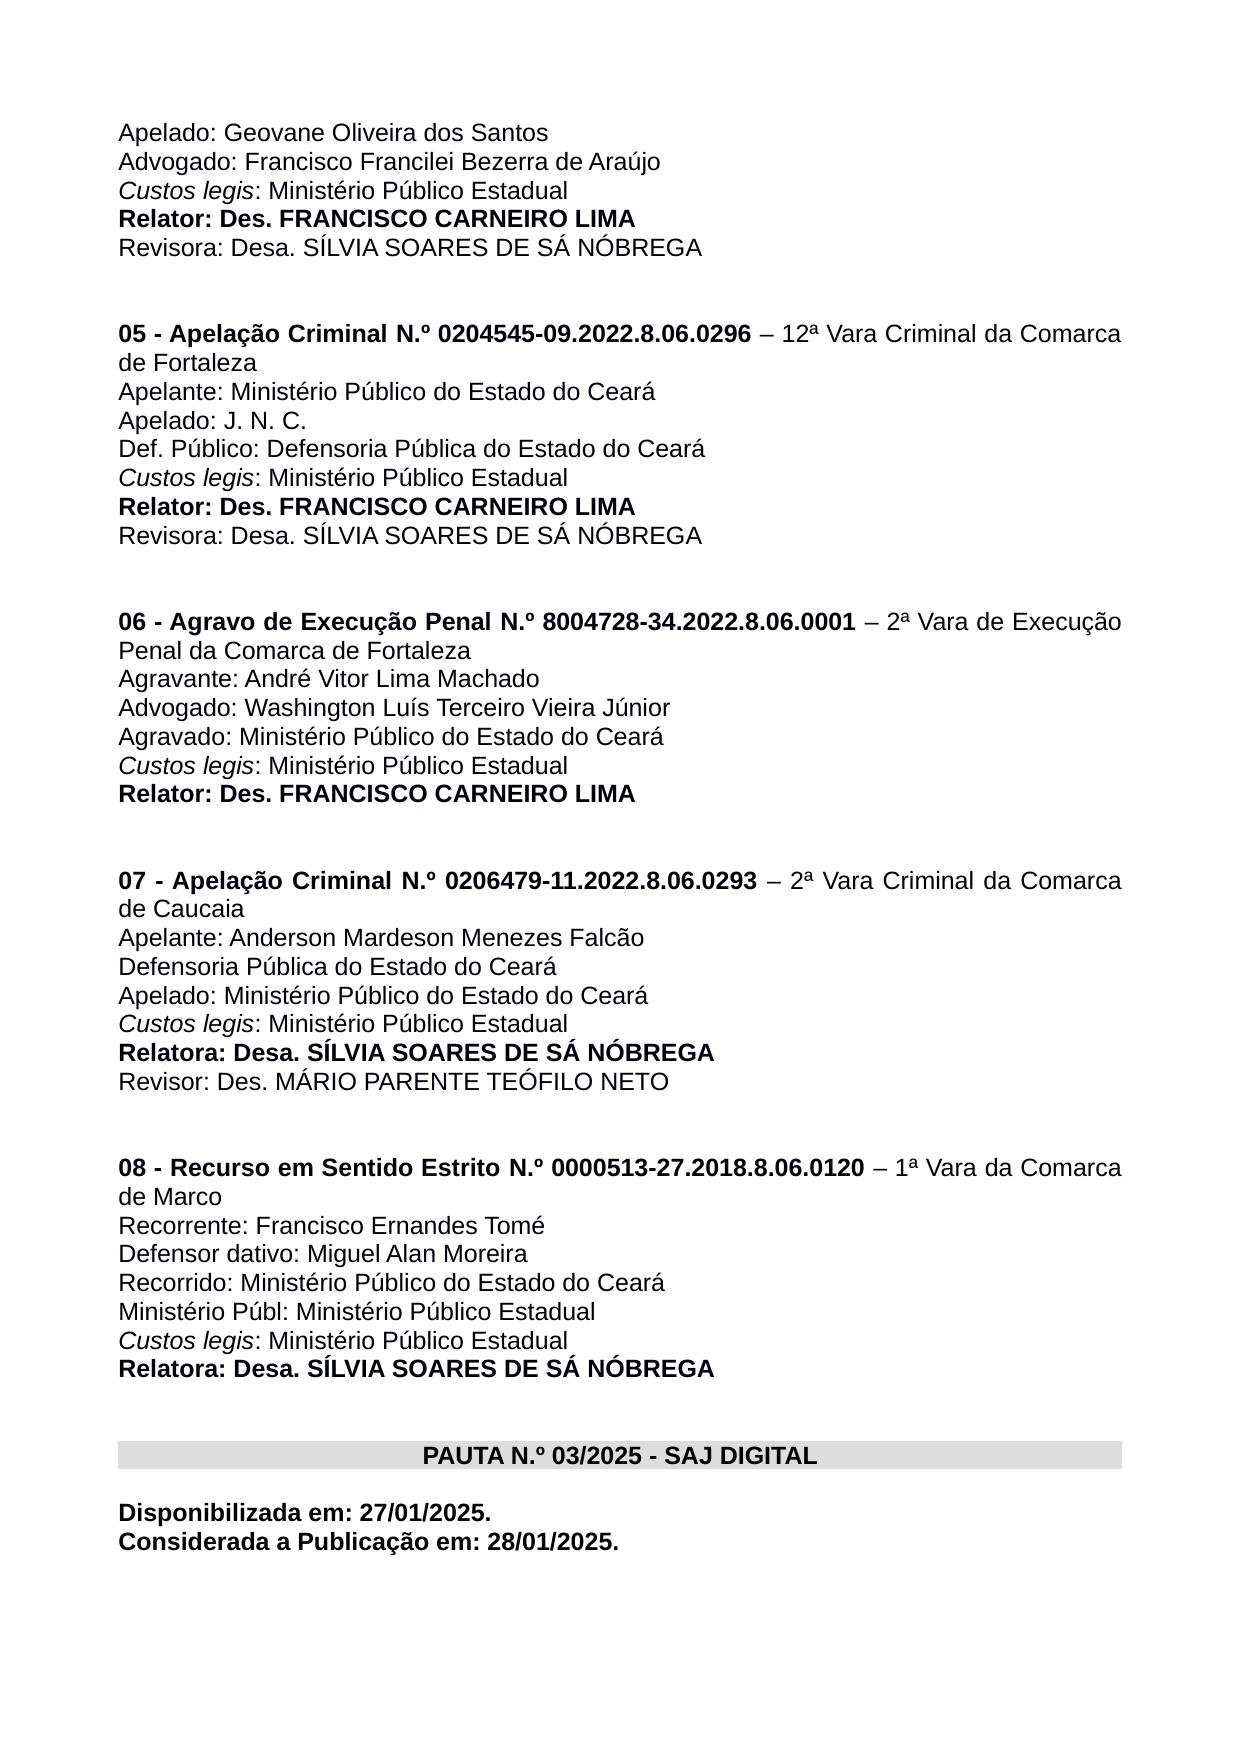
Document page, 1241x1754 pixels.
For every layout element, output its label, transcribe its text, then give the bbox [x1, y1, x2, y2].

text PAUTA N.º 03/2025 - SAJ DIGITAL [118, 1441, 1122, 1469]
text Custos legis: Ministério Público Estadual [118, 1326, 1122, 1354]
text Recorrente: Francisco Ernandes Tomé [118, 1211, 1122, 1239]
text Considerada a Publicação em: 28/01/2025. [118, 1527, 1122, 1556]
text Relator: Des. FRANCISCO CARNEIRO LIMA [118, 779, 1122, 808]
text Relator: Des. FRANCISCO CARNEIRO LIMA [118, 204, 1122, 233]
text Apelado: J. N. C. [118, 406, 1122, 434]
text Revisora: Desa. SÍLVIA SOARES DE SÁ NÓBREGA [118, 233, 1122, 262]
text Defensor dativo: Miguel Alan Moreira [118, 1239, 1122, 1268]
text 07 - Apelação Criminal N.º 0206479-11.2022.8.06.0293 – 2ª Vara Criminal da Comarca de Caucaia [118, 866, 1122, 923]
text Revisora: Desa. SÍLVIA SOARES DE SÁ NÓBREGA [118, 521, 1122, 549]
text 06 - Agravo de Execução Penal N.º 8004728-34.2022.8.06.0001 – 2ª Vara de Execução Penal da Comarca de Fortaleza [118, 607, 1122, 664]
text Relatora: Desa. SÍLVIA SOARES DE SÁ NÓBREGA [118, 1354, 1122, 1383]
text Apelado: Geovane Oliveira dos Santos [118, 118, 1122, 147]
text Custos legis: Ministério Público Estadual [118, 751, 1122, 779]
text Relatora: Desa. SÍLVIA SOARES DE SÁ NÓBREGA [118, 1038, 1122, 1067]
text Disponibilizada em: 27/01/2025. [118, 1498, 1122, 1527]
text Custos legis: Ministério Público Estadual [118, 463, 1122, 492]
text Advogado: Washington Luís Terceiro Vieira Júnior [118, 693, 1122, 722]
text Apelante: Ministério Público do Estado do Ceará [118, 377, 1122, 406]
text Revisor: Des. MÁRIO PARENTE TEÓFILO NETO [118, 1067, 1122, 1096]
text Agravado: Ministério Público do Estado do Ceará [118, 722, 1122, 751]
text Ministério Públ: Ministério Público Estadual [118, 1297, 1122, 1326]
text Recorrido: Ministério Público do Estado do Ceará [118, 1268, 1122, 1297]
text Apelado: Ministério Público do Estado do Ceará [118, 981, 1122, 1009]
text Custos legis: Ministério Público Estadual [118, 1009, 1122, 1038]
text Apelante: Anderson Mardeson Menezes Falcão [118, 923, 1122, 952]
text Relator: Des. FRANCISCO CARNEIRO LIMA [118, 492, 1122, 521]
text Custos legis: Ministério Público Estadual [118, 176, 1122, 204]
text Advogado: Francisco Francilei Bezerra de Araújo [118, 147, 1122, 176]
text 05 - Apelação Criminal N.º 0204545-09.2022.8.06.0296 – 12ª Vara Criminal da Comarca de Fortaleza [118, 319, 1122, 377]
text Defensoria Pública do Estado do Ceará [118, 952, 1122, 981]
text 08 - Recurso em Sentido Estrito N.º 0000513-27.2018.8.06.0120 – 1ª Vara da Comarca de Marco [118, 1153, 1122, 1211]
text Def. Público: Defensoria Pública do Estado do Ceará [118, 434, 1122, 463]
text Agravante: André Vitor Lima Machado [118, 664, 1122, 693]
